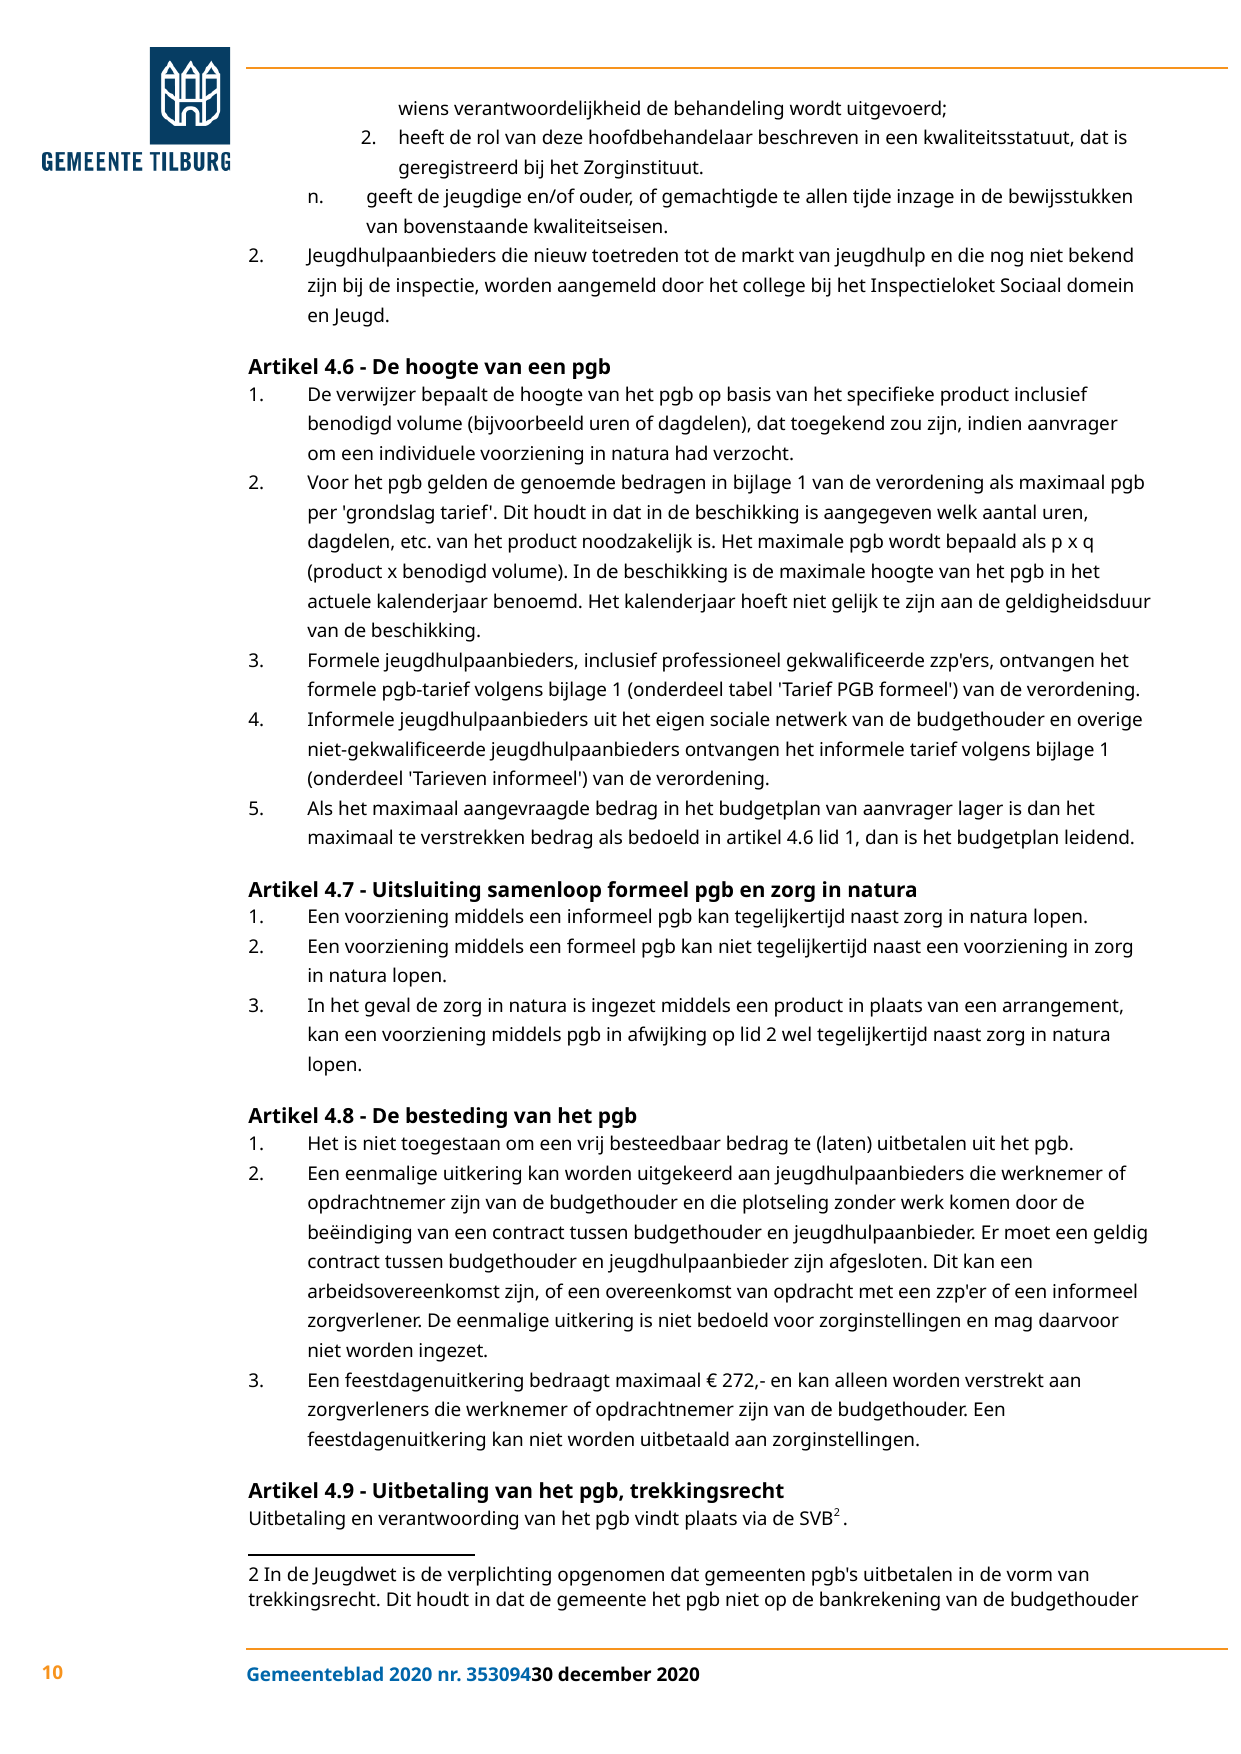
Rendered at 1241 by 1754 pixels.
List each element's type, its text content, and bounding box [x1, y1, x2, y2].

list In het geval de zorg in natura is ingezet middels een product in plaats van een arrangement, kan een voorziening middels pgb in afwijking op lid 2 wel tegelijkertijd naast zorg in natura lopen. [248, 992, 1152, 1077]
list geeft de jeugdige en/of ouder, of gemachtigde te allen tijde inzage in de bewijsstukken van bovenstaande kwaliteitseisen. [307, 183, 1152, 239]
text In de Jeugdwet is de verplichting opgenomen dat gemeenten pgb's uitbetalen in de vorm van trekkingsrecht. Dit houdt in dat de gemeente het pgb niet op de bankrekening van de budgethouder [248, 1561, 1152, 1612]
list Jeugdhulpaanbieders die nieuw toetreden tot de markt van jeugdhulp en die nog niet bekend zijn bij de inspectie, worden aangemeld door het college bij het Inspectieloket Sociaal domein en Jeugd. [248, 243, 1152, 328]
text Artikel 4.6 - De hoogte van een pgb [248, 352, 1152, 381]
text Artikel 4.9 - Uitbetaling van het pgb, trekkingsrecht [248, 1476, 1152, 1505]
list heeft de rol van deze hoofdbehandelaar beschreven in een kwaliteitsstatuut, dat is geregistreerd bij het Zorginstituut. [361, 124, 1152, 180]
list Het is niet toegestaan om een vrij besteedbaar bedrag te (laten) uitbetalen uit het pgb. [248, 1130, 1152, 1156]
list Een voorziening middels een formeel pgb kan niet tegelijkertijd naast een voorziening in zorg in natura lopen. [248, 933, 1152, 988]
text Uitbetaling en verantwoording van het pgb vindt plaats via de SVB. [248, 1505, 1152, 1531]
list Als het maximaal aangevraagde bedrag in het budgetplan van aanvrager lager is dan het maximaal te verstrekken bedrag als bedoeld in artikel 4.6 lid 1, dan is het budgetplan leidend. [248, 795, 1152, 850]
list De verwijzer bepaalt de hoogte van het pgb op basis van het specifieke product inclusief benodigd volume (bijvoorbeeld uren of dagdelen), dat toegekend zou zijn, indien aanvrager om een individuele voorziening in natura had verzocht. [248, 381, 1152, 466]
list Informele jeugdhulpaanbieders uit het eigen sociale netwerk van de budgethouder en overige niet-gekwalificeerde jeugdhulpaanbieders ontvangen het informele tarief volgens bijlage 1 (onderdeel 'Tarieven informeel') van de verordening. [248, 706, 1152, 791]
list wiens verantwoordelijkheid de behandeling wordt uitgevoerd; [361, 95, 1152, 121]
list Een voorziening middels een informeel pgb kan tegelijkertijd naast zorg in natura lopen. [248, 903, 1152, 929]
list Een eenmalige uitkering kan worden uitgekeerd aan jeugdhulpaanbieders die werknemer of opdrachtnemer zijn van de budgethouder en die plotseling zonder werk komen door de beëindiging van een contract tussen budgethouder en jeugdhulpaanbieder. Er moet een geldig contract tussen budgethouder en jeugdhulpaanbieder zijn afgesloten. Dit kan een arbeidsovereenkomst zijn, of een overeenkomst van opdracht met een zzp'er of een informeel zorgverlener. De eenmalige uitkering is niet bedoeld voor zorginstellingen en mag daarvoor niet worden ingezet. [248, 1160, 1152, 1363]
text Artikel 4.8 - De besteding van het pgb [248, 1102, 1152, 1130]
list Formele jeugdhulpaanbieders, inclusief professioneel gekwalificeerde zzp'ers, ontvangen het formele pgb-tarief volgens bijlage 1 (onderdeel tabel 'Tarief PGB formeel') van de verordening. [248, 647, 1152, 702]
picture [41, 47, 231, 172]
list Een feestdagenuitkering bedraagt maximaal € 272,- en kan alleen worden verstrekt aan zorgverleners die werknemer of opdrachtnemer zijn van de budgethouder. Een feestdagenuitkering kan niet worden uitbetaald aan zorginstellingen. [248, 1367, 1152, 1452]
list Voor het pgb gelden de genoemde bedragen in bijlage 1 van de verordening als maximaal pgb per 'grondslag tarief'. Dit houdt in dat in de beschikking is aangegeven welk aantal uren, dagdelen, etc. van het product noodzakelijk is. Het maximale pgb wordt bepaald als p x q (product x benodigd volume). In de beschikking is de maximale hoogte van het pgb in het actuele kalenderjaar benoemd. Het kalenderjaar hoeft niet gelijk te zijn aan de geldigheidsduur van de beschikking. [248, 469, 1152, 643]
text Artikel 4.7 - Uitsluiting samenloop formeel pgb en zorg in natura [248, 875, 1152, 903]
